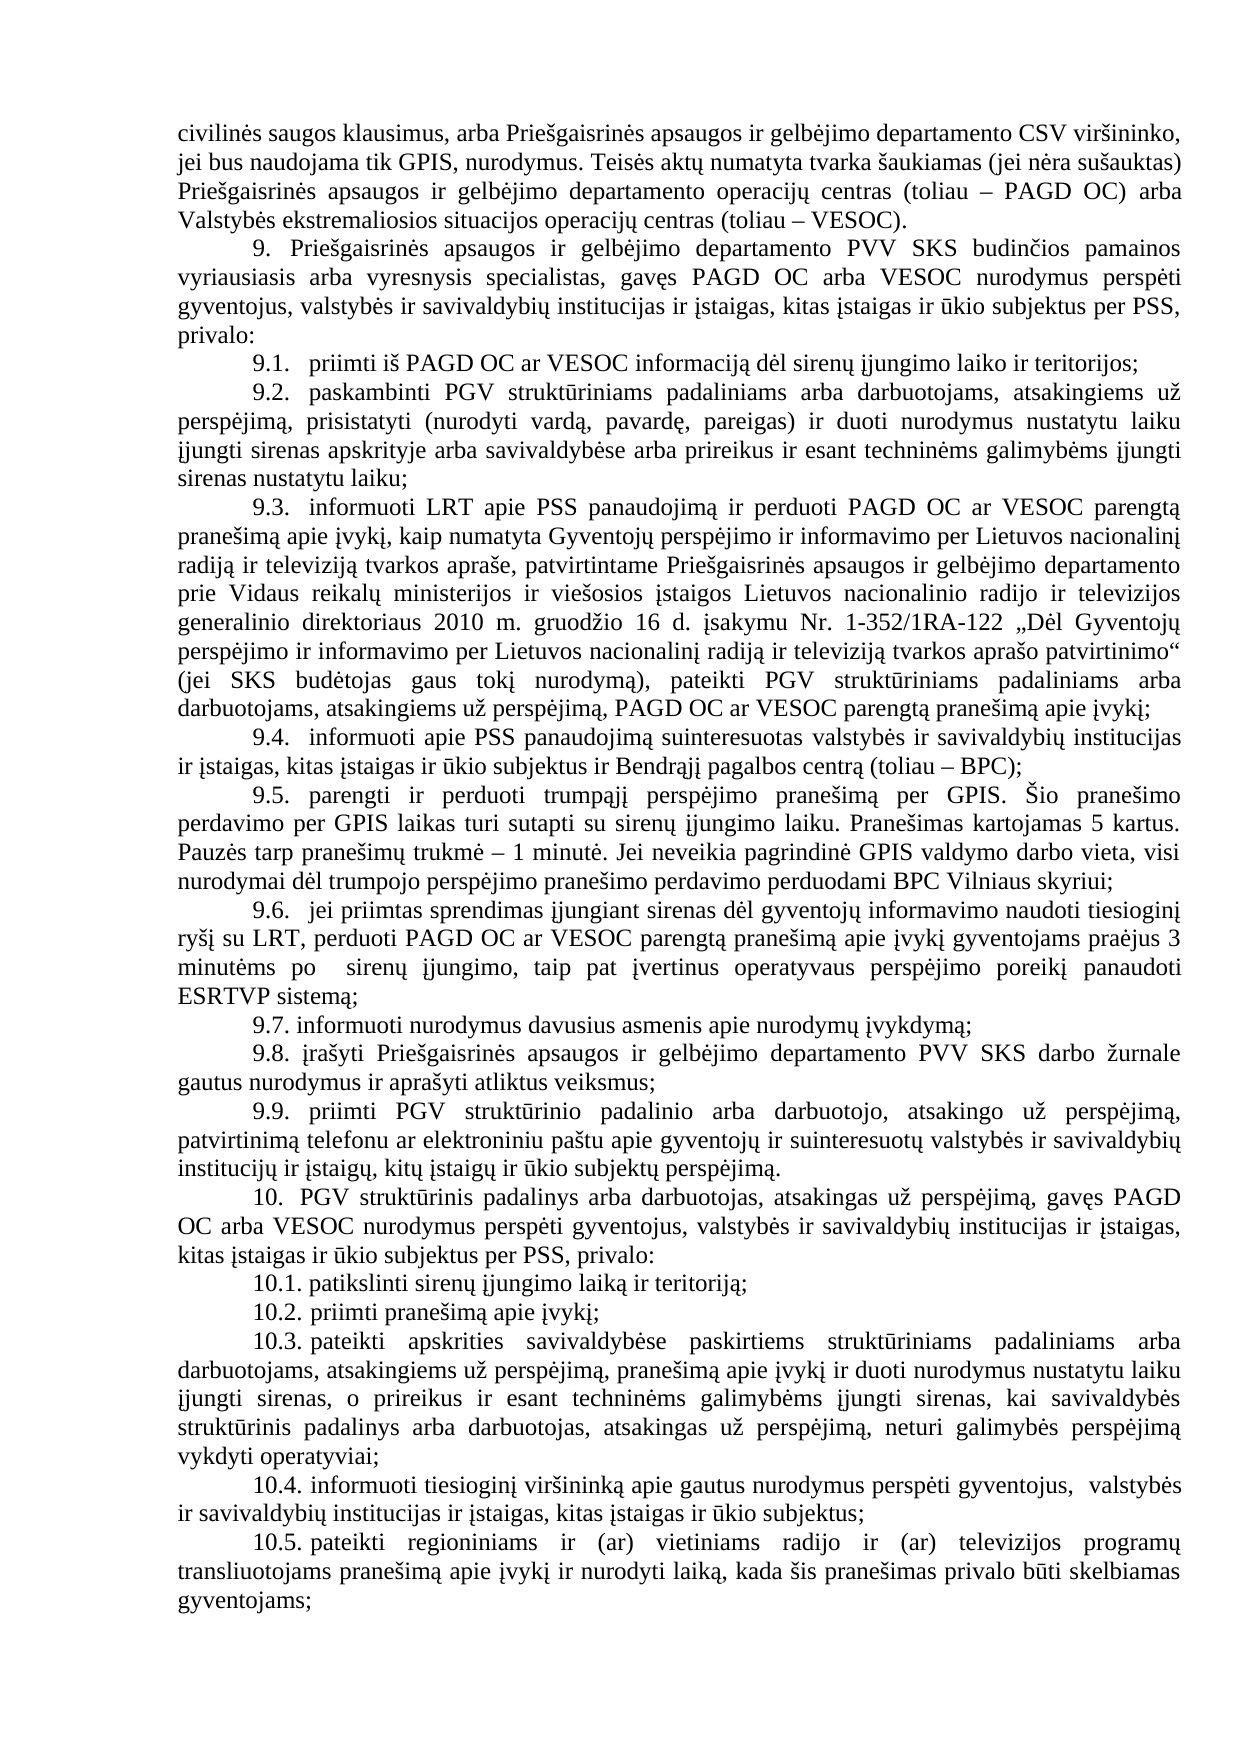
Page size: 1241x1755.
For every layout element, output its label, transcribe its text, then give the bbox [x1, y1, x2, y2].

text 9.5. parengti ir perduoti trumpąjį perspėjimo pranešimą per GPIS. Šio pranešimo perdavimo per GPIS laikas turi sutapti su sirenų įjungimo laiku. Pranešimas kartojamas 5 kartus. Pauzės tarp pranešimų trukmė – 1 minutė. Jei neveikia pagrindinė GPIS valdymo darbo vieta, visi nurodymai dėl trumpojo perspėjimo pranešimo perdavimo perduodami BPC Vilniaus skyriui; [177, 780, 1182, 895]
text 9. Priešgaisrinės apsaugos ir gelbėjimo departamento PVV SKS budinčios pamainos vyriausiasis arba vyresnysis specialistas, gavęs PAGD OC arba VESOC nurodymus perspėti gyventojus, valstybės ir savivaldybių institucijas ir įstaigas, kitas įstaigas ir ūkio subjektus per PSS, privalo: [177, 233, 1182, 348]
text 10. PGV struktūrinis padalinys arba darbuotojas, atsakingas už perspėjimą, gavęs PAGD OC arba VESOC nurodymus perspėti gyventojus, valstybės ir savivaldybių institucijas ir įstaigas, kitas įstaigas ir ūkio subjektus per PSS, privalo: [177, 1182, 1182, 1268]
text 9.9. priimti PGV struktūrinio padalinio arba darbuotojo, atsakingo už perspėjimą, patvirtinimą telefonu ar elektroniniu paštu apie gyventojų ir suinteresuotų valstybės ir savivaldybių institucijų ir įstaigų, kitų įstaigų ir ūkio subjektų perspėjimą. [177, 1096, 1182, 1182]
text 9.7. informuoti nurodymus davusius asmenis apie nurodymų įvykdymą; [177, 1010, 1182, 1038]
text 9.1. priimti iš PAGD OC ar VESOC informaciją dėl sirenų įjungimo laiko ir teritorijos; [177, 348, 1182, 377]
text 9.2. paskambinti PGV struktūriniams padaliniams arba darbuotojams, atsakingiems už perspėjimą, prisistatyti (nurodyti vardą, pavardę, pareigas) ir duoti nurodymus nustatytu laiku įjungti sirenas apskrityje arba savivaldybėse arba prireikus ir esant techninėms galimybėms įjungti sirenas nustatytu laiku; [177, 377, 1182, 492]
text 9.3. informuoti LRT apie PSS panaudojimą ir perduoti PAGD OC ar VESOC parengtą pranešimą apie įvykį, kaip numatyta Gyventojų perspėjimo ir informavimo per Lietuvos nacionalinį radiją ir televiziją tvarkos apraše, patvirtintame Priešgaisrinės apsaugos ir gelbėjimo departamento prie Vidaus reikalų ministerijos ir viešosios įstaigos Lietuvos nacionalinio radijo ir televizijos generalinio direktoriaus 2010 m. gruodžio 16 d. įsakymu Nr. 1-352/1RA-122 „Dėl Gyventojų perspėjimo ir informavimo per Lietuvos nacionalinį radiją ir televiziją tvarkos aprašo patvirtinimo“ (jei SKS budėtojas gaus tokį nurodymą), pateikti PGV struktūriniams padaliniams arba darbuotojams, atsakingiems už perspėjimą, PAGD OC ar VESOC parengtą pranešimą apie įvykį; [177, 492, 1182, 722]
text 10.2. priimti pranešimą apie įvykį; [177, 1297, 1182, 1326]
text civilinės saugos klausimus, arba Priešgaisrinės apsaugos ir gelbėjimo departamento CSV viršininko, jei bus naudojama tik GPIS, nurodymus. Teisės aktų numatyta tvarka šaukiamas (jei nėra sušauktas) Priešgaisrinės apsaugos ir gelbėjimo departamento operacijų centras (toliau – PAGD OC) arba Valstybės ekstremaliosios situacijos operacijų centras (toliau – VESOC). [177, 118, 1182, 233]
text 10.3. pateikti apskrities savivaldybėse paskirtiems struktūriniams padaliniams arba darbuotojams, atsakingiems už perspėjimą, pranešimą apie įvykį ir duoti nurodymus nustatytu laiku įjungti sirenas, o prireikus ir esant techninėms galimybėms įjungti sirenas, kai savivaldybės struktūrinis padalinys arba darbuotojas, atsakingas už perspėjimą, neturi galimybės perspėjimą vykdyti operatyviai; [177, 1326, 1182, 1470]
text 9.4. informuoti apie PSS panaudojimą suinteresuotas valstybės ir savivaldybių institucijas ir įstaigas, kitas įstaigas ir ūkio subjektus ir Bendrąjį pagalbos centrą (toliau – BPC); [177, 722, 1182, 780]
text 10.4. informuoti tiesioginį viršininką apie gautus nurodymus perspėti gyventojus, valstybės ir savivaldybių institucijas ir įstaigas, kitas įstaigas ir ūkio subjektus; [177, 1470, 1182, 1527]
text 10.1. patikslinti sirenų įjungimo laiką ir teritoriją; [177, 1268, 1182, 1297]
text 9.6. jei priimtas sprendimas įjungiant sirenas dėl gyventojų informavimo naudoti tiesioginį ryšį su LRT, perduoti PAGD OC ar VESOC parengtą pranešimą apie įvykį gyventojams praėjus 3 minutėms po sirenų įjungimo, taip pat įvertinus operatyvaus perspėjimo poreikį panaudoti ESRTVP sistemą; [177, 895, 1182, 1010]
text 10.5. pateikti regioniniams ir (ar) vietiniams radijo ir (ar) televizijos programų transliuotojams pranešimą apie įvykį ir nurodyti laiką, kada šis pranešimas privalo būti skelbiamas gyventojams; [177, 1527, 1182, 1613]
text 9.8. įrašyti Priešgaisrinės apsaugos ir gelbėjimo departamento PVV SKS darbo žurnale gautus nurodymus ir aprašyti atliktus veiksmus; [177, 1038, 1182, 1096]
